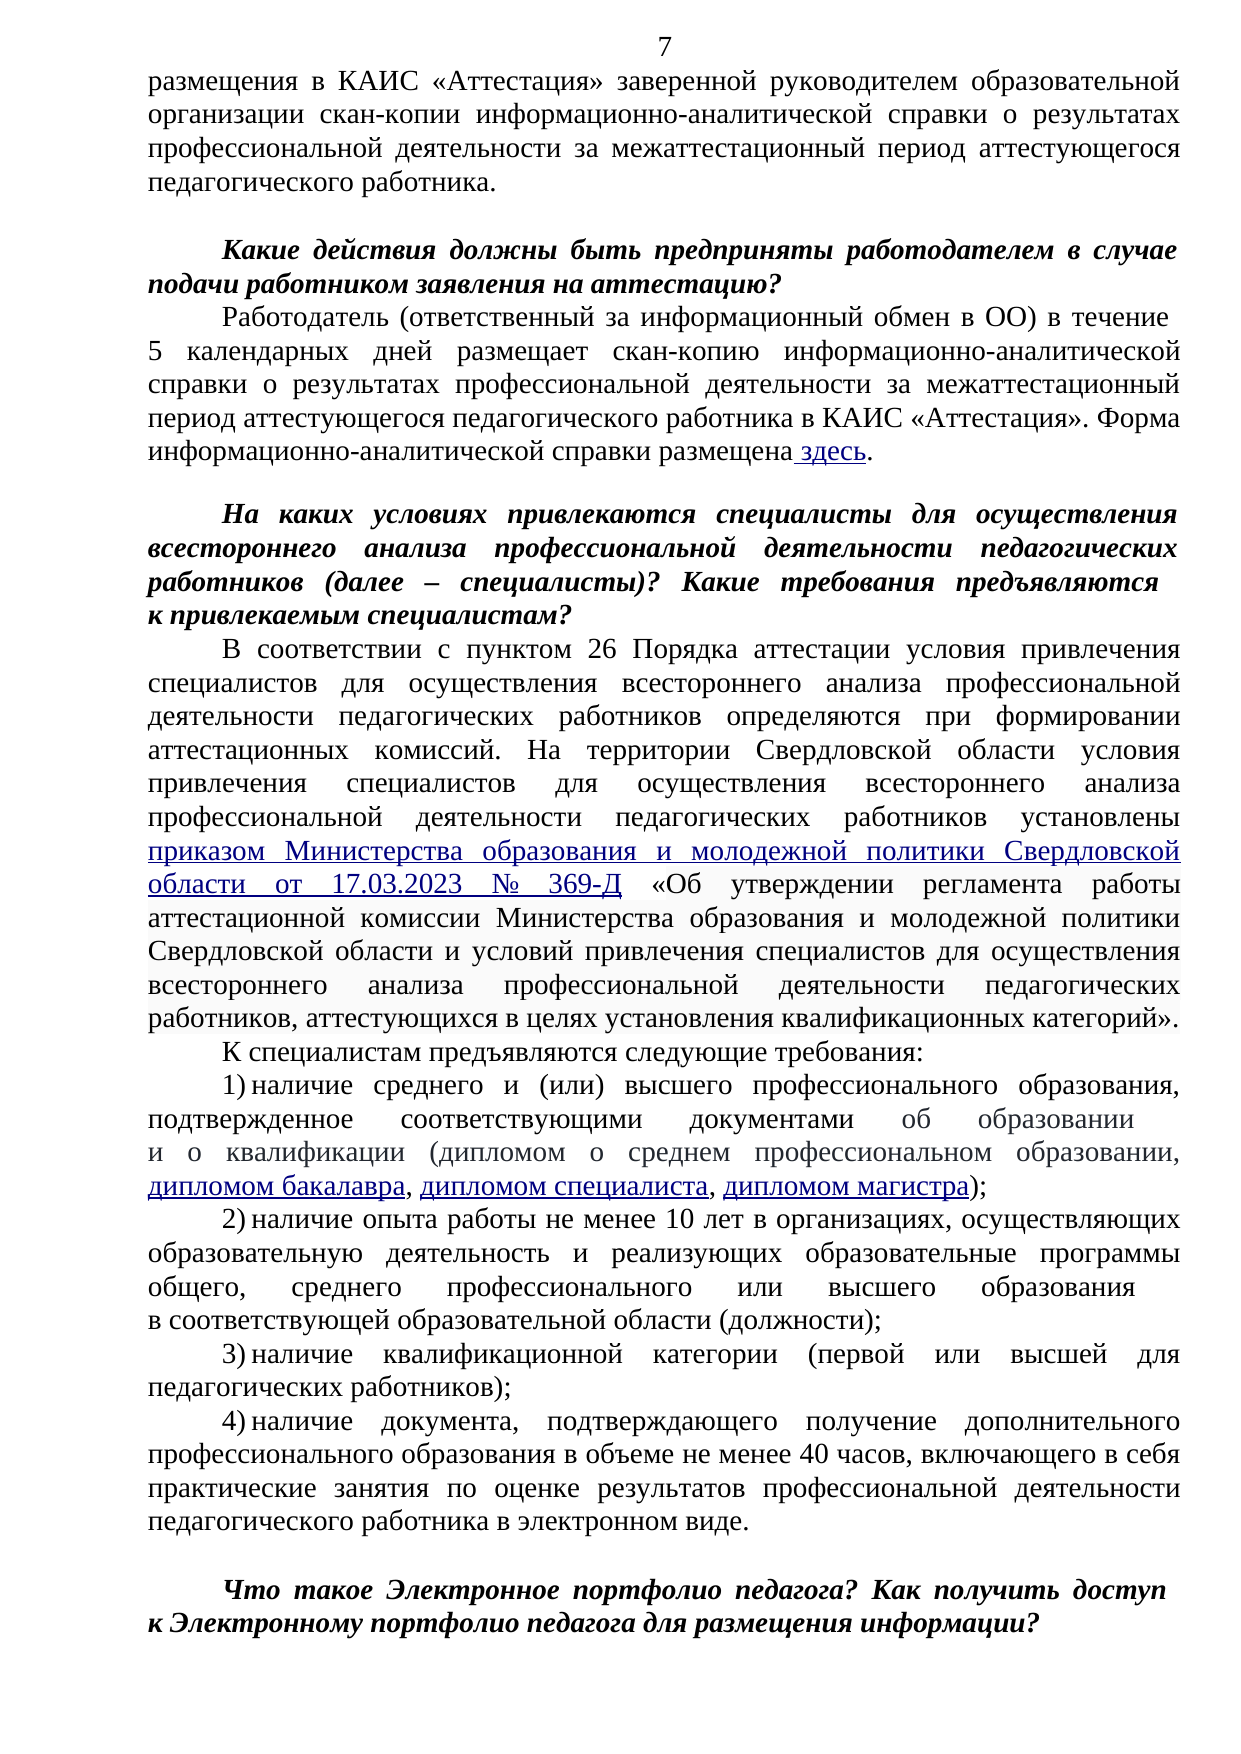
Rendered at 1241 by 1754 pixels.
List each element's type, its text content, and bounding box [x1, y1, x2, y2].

text На каких условиях привлекаются специалисты для осуществления всестороннего анализа профессиональной деятельности педагогических работников (далее – специалисты)? Какие требования предъявляются к привлекаемым специалистам? [148, 497, 1181, 631]
list наличие среднего и (или) высшего профессионального образования, подтвержденное соответствующими документами об образовании и о квалификации (дипломом о среднем профессиональном образовании, дипломом бакалавра, дипломом специалиста, дипломом магистра); [148, 1067, 1181, 1202]
text области от 17.03.2023 № 369-Д «Об утверждении регламента работы аттестационной комиссии Министерства образования и молодежной политики Свердловской области и условий привлечения специалистов для осуществления всестороннего анализа профессиональной деятельности педагогических работников, аттестующихся в целях установления квалификационных категорий». [148, 863, 1181, 1034]
text В соответствии с пунктом 26 Порядка аттестации условия привлечения специалистов для осуществления всестороннего анализа профессиональной деятельности педагогических работников определяются при формировании аттестационных комиссий. На территории Свердловской области условия привлечения специалистов для осуществления всестороннего анализа профессиональной деятельности педагогических работников установлены приказом Министерства образования и молодежной политики Свердловской [148, 631, 1181, 862]
list наличие квалификационной категории (первой или высшей для педагогических работников); [148, 1336, 1181, 1403]
text размещения в КАИС «Аттестация» заверенной руководителем образовательной организации скан-копии информационно-аналитической справки о результатах профессиональной деятельности за межаттестационный период аттестующегося педагогического работника. [148, 63, 1181, 197]
text К специалистам предъявляются следующие требования: [148, 1034, 1181, 1067]
text Работодатель (ответственный за информационный обмен в ОО) в течение 5 календарных дней размещает скан-копию информационно-аналитической справки о результатах профессиональной деятельности за межаттестационный период аттестующегося педагогического работника в КАИС «Аттестация». Форма информационно-аналитической справки размещена здесь. [148, 299, 1181, 467]
text Какие действия должны быть предприняты работодателем в случае подачи работником заявления на аттестацию? [148, 232, 1181, 299]
list наличие опыта работы не менее 10 лет в организациях, осуществляющих образовательную деятельность и реализующих образовательные программы общего, среднего профессионального или высшего образования в соответствующей образовательной области (должности); [148, 1202, 1181, 1336]
list наличие документа, подтверждающего получение дополнительного профессионального образования в объеме не менее 40 часов, включающего в себя практические занятия по оценке результатов профессиональной деятельности педагогического работника в электронном виде. [148, 1403, 1181, 1537]
text Что такое Электронное портфолио педагога? Как получить доступ к Электронному портфолио педагога для размещения информации? [148, 1572, 1181, 1639]
